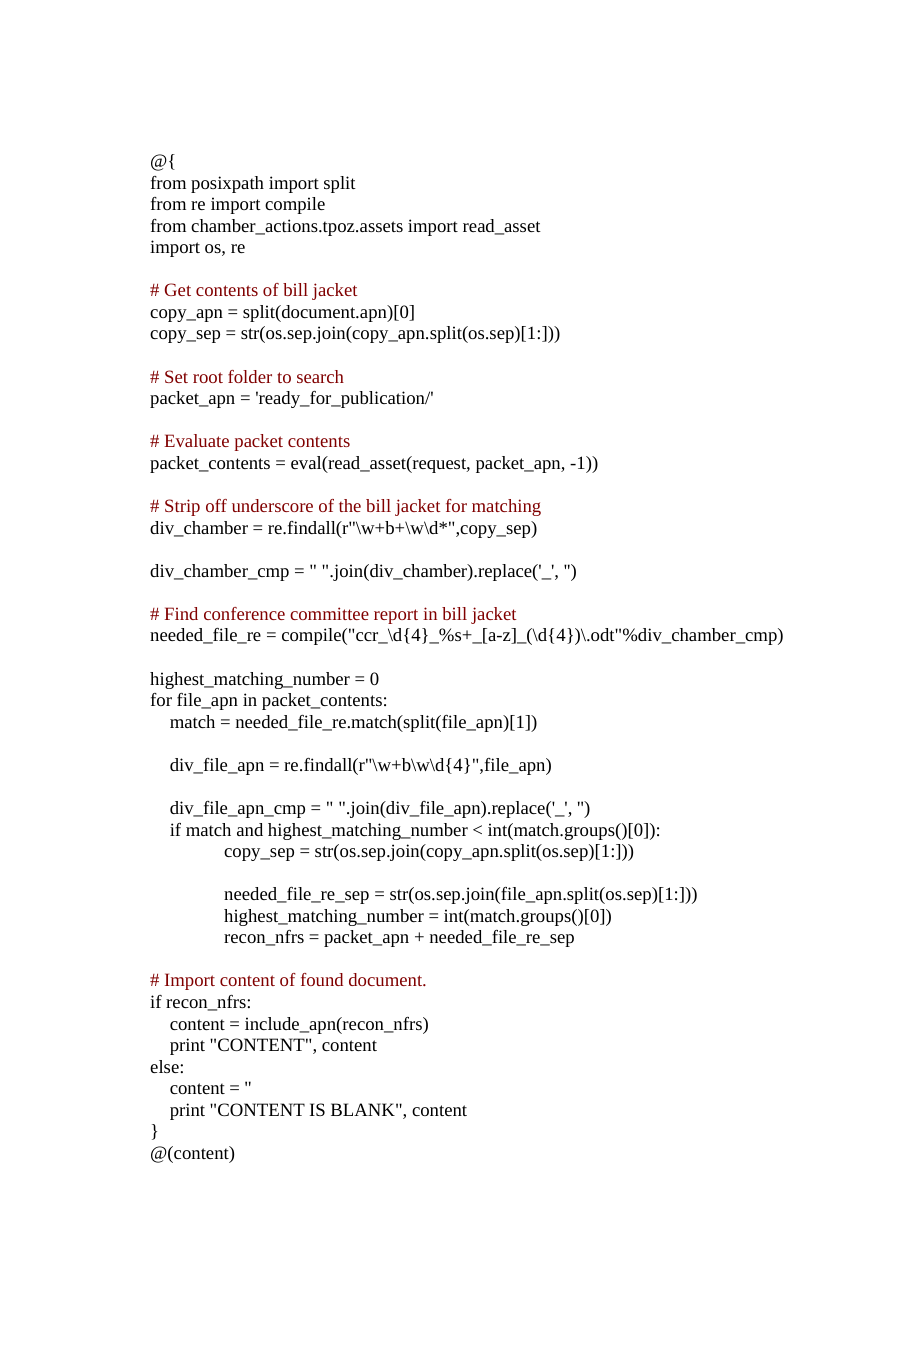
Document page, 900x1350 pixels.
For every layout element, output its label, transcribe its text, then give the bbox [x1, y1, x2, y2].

text if recon_nfrs: [150, 991, 787, 1012]
text highest_matching_number = 0 [150, 667, 787, 689]
text packet_apn = 'ready_for_publication/' [150, 387, 787, 409]
text if match and highest_matching_number < int(match.groups()[0]): [150, 818, 787, 840]
text content = '' [150, 1077, 787, 1099]
text from re import compile [150, 193, 787, 215]
text copy_sep = str(os.sep.join(copy_apn.split(os.sep)[1:])) [150, 840, 787, 862]
text content = include_apn(recon_nfrs) [150, 1012, 787, 1034]
text match = needed_file_re.match(split(file_apn)[1]) [150, 711, 787, 732]
text div_file_apn = re.findall(r"\w+b\w\d{4}",file_apn) [150, 754, 787, 775]
text # Get contents of bill jacket [150, 279, 787, 301]
text div_file_apn_cmp = " ".join(div_file_apn).replace('_', '') [150, 797, 787, 818]
text print "CONTENT", content [150, 1034, 787, 1056]
text needed_file_re_sep = str(os.sep.join(file_apn.split(os.sep)[1:])) [150, 883, 787, 905]
text @(content) [150, 1142, 787, 1163]
text else: [150, 1056, 787, 1077]
text } [150, 1120, 787, 1142]
text # Evaluate packet contents [150, 430, 787, 452]
text div_chamber_cmp = " ".join(div_chamber).replace('_', '') [150, 560, 787, 581]
text recon_nfrs = packet_apn + needed_file_re_sep [150, 926, 787, 948]
text from chamber_actions.tpoz.assets import read_asset [150, 215, 787, 236]
text print "CONTENT IS BLANK", content [150, 1099, 787, 1120]
text import os, re [150, 236, 787, 258]
text copy_sep = str(os.sep.join(copy_apn.split(os.sep)[1:])) [150, 322, 787, 344]
text highest_matching_number = int(match.groups()[0]) [150, 905, 787, 926]
text # Import content of found document. [150, 969, 787, 991]
text for file_apn in packet_contents: [150, 689, 787, 711]
text @{ [150, 150, 787, 172]
text needed_file_re = compile("ccr_\d{4}_%s+_[a-z]_(\d{4})\.odt"%div_chamber_cmp) [150, 624, 787, 646]
text # Set root folder to search [150, 366, 787, 387]
text from posixpath import split [150, 172, 787, 193]
text copy_apn = split(document.apn)[0] [150, 301, 787, 322]
text packet_contents = eval(read_asset(request, packet_apn, -1)) [150, 452, 787, 473]
text # Strip off underscore of the bill jacket for matching [150, 495, 787, 517]
text div_chamber = re.findall(r"\w+b+\w\d*",copy_sep) [150, 517, 787, 538]
text # Find conference committee report in bill jacket [150, 603, 787, 624]
